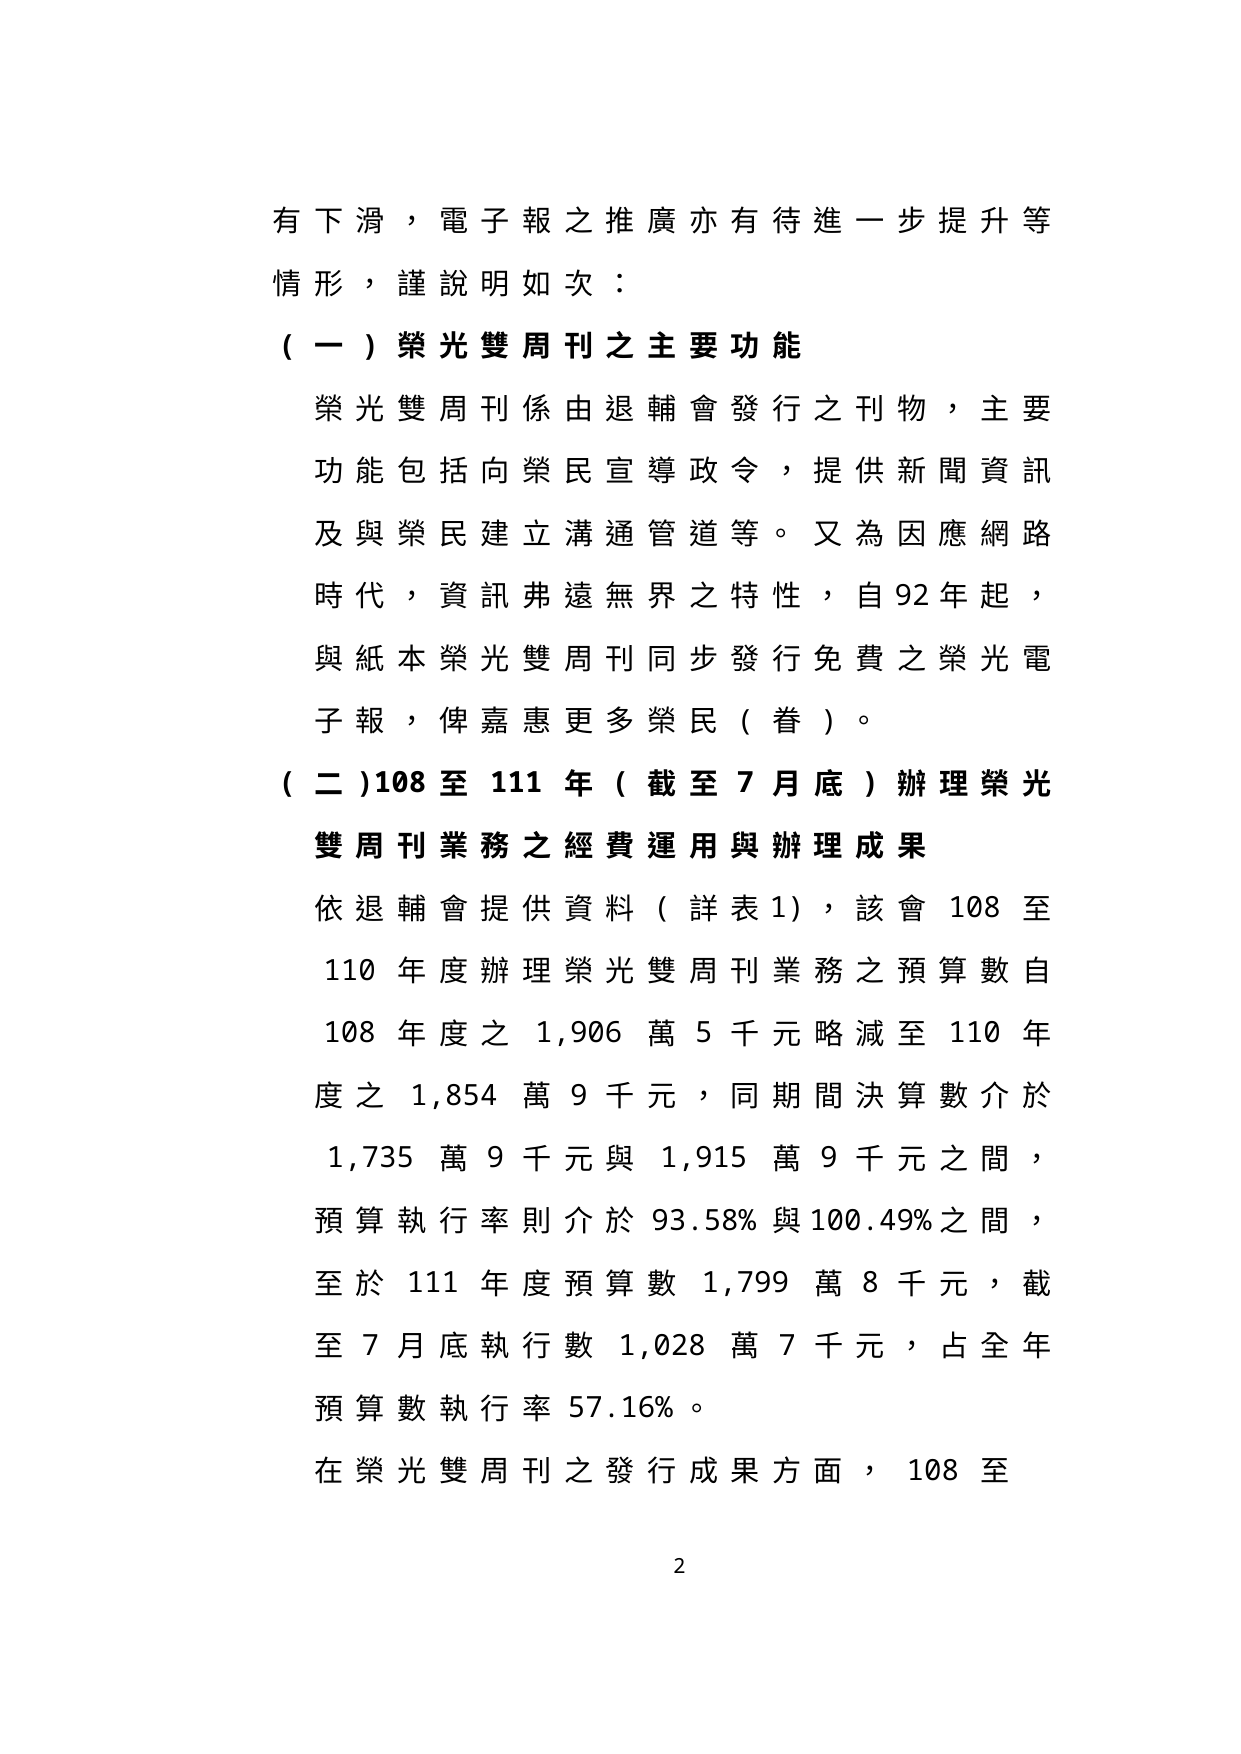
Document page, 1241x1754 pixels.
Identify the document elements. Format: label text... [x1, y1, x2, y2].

text (二)108至111年(截至7月底)辦理榮光雙周刊業務之經費運用與辦理成果 [232, 740, 1058, 865]
text 有下滑，電子報之推廣亦有待進一步提升等情形，謹說明如次： [242, 177, 1058, 302]
text 依退輔會提供資料(詳表1)，該會108至110年度辦理榮光雙周刊業務之預算數自108年度之1,906萬5千元略減至110年度之1,854萬9千元，同期間決算數介於1,735萬9千元與1,915萬9千元之間，預算執行率則介於93.58%與100.49%之間，至於111年度預算數1,799萬8千元，截至7月底執行數1,028萬7千元，占全年預算數執行率57.16%。 [271, 865, 1058, 1427]
text 在榮光雙周刊之發行成果方面，108至111年度(截至7月底)紙本訂閱人數介於19萬3千餘人與20萬4千餘人之間；在電子報訂閱情形方面，以收件之電子郵件信箱個數觀之，同期間自1萬6千餘個增至之1萬9千餘個。至於讀者滿意度方面，則自108年度之93.42%提升至110年度之98%。 [271, 1427, 1058, 1490]
text 榮光雙周刊係由退輔會發行之刊物，主要功能包括向榮民宣導政令，提供新聞資訊及與榮民建立溝通管道等。又為因應網路時代，資訊弗遠無界之特性，自92年起，與紙本榮光雙周刊同步發行免費之榮光電子報，俾嘉惠更多榮民(眷)。 [271, 365, 1058, 740]
text (一)榮光雙周刊之主要功能 [242, 302, 1058, 365]
